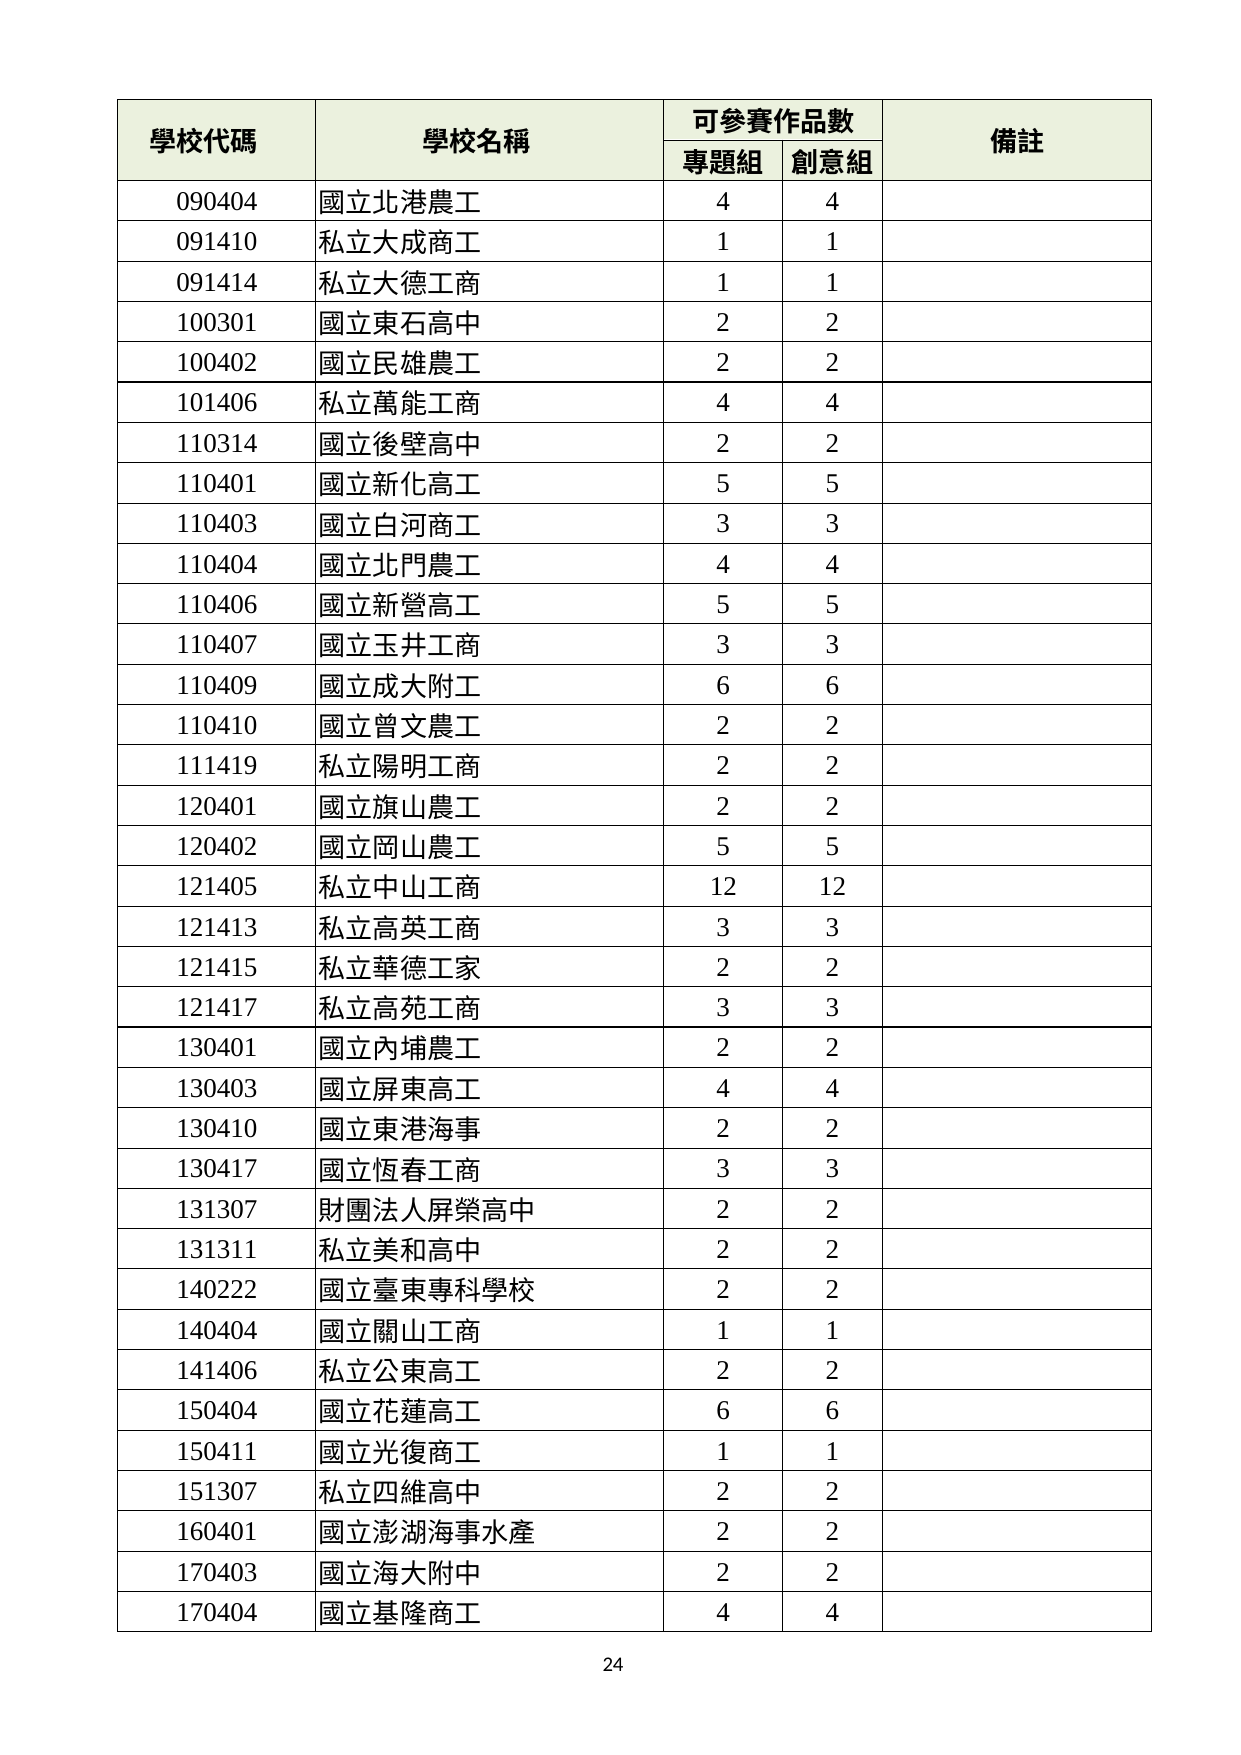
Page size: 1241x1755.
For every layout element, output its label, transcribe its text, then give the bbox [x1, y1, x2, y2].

table_cell [883, 262, 1151, 301]
table_cell [883, 826, 1151, 865]
table_cell 2 [783, 786, 882, 825]
table_cell 1 [783, 221, 882, 261]
table_cell [883, 181, 1151, 220]
table_cell 100301 [118, 302, 315, 341]
table_cell [883, 745, 1151, 784]
table_cell [883, 504, 1151, 543]
table_cell 國立臺東專科學校 [316, 1269, 663, 1309]
table_cell 2 [783, 745, 882, 784]
table_cell 170403 [118, 1552, 315, 1591]
table_cell 2 [783, 1229, 882, 1268]
table_cell [883, 1310, 1151, 1349]
table_cell 130401 [118, 1028, 315, 1067]
table_cell 110314 [118, 423, 315, 462]
table_cell 2 [664, 423, 782, 462]
table_cell 2 [664, 1108, 782, 1147]
table_cell 151307 [118, 1471, 315, 1510]
table_cell 6 [783, 665, 882, 704]
table_cell 110403 [118, 504, 315, 543]
table_cell 國立成大附工 [316, 665, 663, 704]
table_cell 2 [664, 705, 782, 744]
table_cell 國立澎湖海事水產 [316, 1511, 663, 1551]
table_cell 2 [664, 1511, 782, 1551]
table_cell 2 [664, 1028, 782, 1067]
table_cell 101406 [118, 383, 315, 422]
table_cell 130417 [118, 1149, 315, 1188]
table_cell 2 [664, 1350, 782, 1389]
table_cell 2 [664, 342, 782, 381]
table_cell 2 [664, 302, 782, 341]
table_cell 4 [664, 544, 782, 583]
table_cell 091414 [118, 262, 315, 301]
table_cell [883, 1149, 1151, 1188]
table_cell 國立北港農工 [316, 181, 663, 220]
table_cell 4 [783, 383, 882, 422]
table_cell 3 [664, 907, 782, 946]
table_cell 財團法人屏榮高中 [316, 1189, 663, 1228]
table_cell 131311 [118, 1229, 315, 1268]
table_cell 國立恆春工商 [316, 1149, 663, 1188]
table_cell 4 [664, 1592, 782, 1631]
table_cell [883, 705, 1151, 744]
table_cell 4 [664, 1068, 782, 1107]
table_cell 5 [664, 463, 782, 502]
table_cell 2 [664, 1471, 782, 1510]
table_cell 3 [664, 1149, 782, 1188]
table_cell 12 [664, 866, 782, 906]
table_cell 2 [783, 1108, 882, 1147]
table_cell 創意組 [783, 141, 882, 180]
table_cell 國立光復商工 [316, 1431, 663, 1470]
table_cell 110401 [118, 463, 315, 502]
table_cell [883, 1028, 1151, 1067]
table_cell 國立東石高中 [316, 302, 663, 341]
table_cell 6 [664, 1390, 782, 1429]
table_cell 國立海大附中 [316, 1552, 663, 1591]
table_cell 私立公東高工 [316, 1350, 663, 1389]
table_cell [883, 342, 1151, 381]
table_cell 國立屏東高工 [316, 1068, 663, 1107]
table_cell [883, 987, 1151, 1026]
table_cell [883, 544, 1151, 583]
table_cell 090404 [118, 181, 315, 220]
table_cell 專題組 [664, 141, 782, 180]
table_cell 3 [664, 504, 782, 543]
table_cell 私立陽明工商 [316, 745, 663, 784]
table_cell 國立岡山農工 [316, 826, 663, 865]
table_cell [883, 665, 1151, 704]
table_cell 國立旗山農工 [316, 786, 663, 825]
table_cell 國立內埔農工 [316, 1028, 663, 1067]
table_cell [883, 1108, 1151, 1147]
table_cell 私立四維高中 [316, 1471, 663, 1510]
table_cell 2 [664, 1189, 782, 1228]
table_cell 110409 [118, 665, 315, 704]
table_cell [883, 624, 1151, 664]
table_cell [883, 302, 1151, 341]
table_cell 國立關山工商 [316, 1310, 663, 1349]
table_cell [883, 866, 1151, 906]
table_cell 3 [664, 987, 782, 1026]
table_cell 4 [783, 544, 882, 583]
table_cell 121415 [118, 947, 315, 986]
table_cell 130410 [118, 1108, 315, 1147]
table_cell 2 [783, 1552, 882, 1591]
table_cell [883, 383, 1151, 422]
table_cell 130403 [118, 1068, 315, 1107]
table_cell 國立玉井工商 [316, 624, 663, 664]
table_cell 2 [664, 1269, 782, 1309]
table_cell 110404 [118, 544, 315, 583]
table_cell [883, 584, 1151, 623]
table_cell 2 [783, 1471, 882, 1510]
table_cell [883, 786, 1151, 825]
table_cell 私立大成商工 [316, 221, 663, 261]
table_header 可參賽作品數 [664, 100, 882, 139]
table_cell 4 [664, 181, 782, 220]
table_cell 2 [664, 1552, 782, 1591]
table_cell 私立美和高中 [316, 1229, 663, 1268]
table_cell 2 [783, 1269, 882, 1309]
table_cell 3 [664, 624, 782, 664]
table_cell 2 [783, 1350, 882, 1389]
table_cell 3 [783, 624, 882, 664]
table_cell 111419 [118, 745, 315, 784]
table_cell 2 [664, 1229, 782, 1268]
table_cell 2 [783, 1028, 882, 1067]
table_cell 150411 [118, 1431, 315, 1470]
table_cell 國立民雄農工 [316, 342, 663, 381]
table_cell 110410 [118, 705, 315, 744]
table_cell 私立大德工商 [316, 262, 663, 301]
table_cell 私立高苑工商 [316, 987, 663, 1026]
table_cell 私立高英工商 [316, 907, 663, 946]
table_cell 國立新化高工 [316, 463, 663, 502]
table_cell 國立東港海事 [316, 1108, 663, 1147]
table_cell 100402 [118, 342, 315, 381]
table_cell 110406 [118, 584, 315, 623]
table_cell 6 [783, 1390, 882, 1429]
table_cell 國立曾文農工 [316, 705, 663, 744]
table_cell 1 [664, 262, 782, 301]
table_cell 私立萬能工商 [316, 383, 663, 422]
table_cell 5 [664, 584, 782, 623]
table_cell 131307 [118, 1189, 315, 1228]
table_cell 2 [783, 423, 882, 462]
table_cell [883, 1068, 1151, 1107]
table_cell 1 [783, 262, 882, 301]
table_cell 3 [783, 907, 882, 946]
table_cell 4 [783, 181, 882, 220]
table_cell [883, 1229, 1151, 1268]
table_cell [883, 1390, 1151, 1429]
table_cell 1 [783, 1310, 882, 1349]
table_cell 2 [783, 947, 882, 986]
table_cell 5 [664, 826, 782, 865]
table_cell 2 [783, 705, 882, 744]
table_cell 3 [783, 987, 882, 1026]
table_cell 2 [664, 786, 782, 825]
table_cell 5 [783, 584, 882, 623]
table_cell 2 [664, 947, 782, 986]
table_cell [883, 907, 1151, 946]
table_cell 2 [664, 745, 782, 784]
table_cell 2 [783, 1189, 882, 1228]
table_cell 3 [783, 504, 882, 543]
table_cell 2 [783, 302, 882, 341]
table_cell 120401 [118, 786, 315, 825]
table_cell 4 [783, 1592, 882, 1631]
table_cell 121413 [118, 907, 315, 946]
table_cell [883, 1552, 1151, 1591]
table_cell 5 [783, 463, 882, 502]
table_header 學校代碼 [118, 100, 315, 180]
table_cell 國立新營高工 [316, 584, 663, 623]
table_cell 141406 [118, 1350, 315, 1389]
table_cell [883, 1471, 1151, 1510]
table_cell 1 [664, 1431, 782, 1470]
table_cell 160401 [118, 1511, 315, 1551]
table_cell [883, 1592, 1151, 1631]
table_cell 國立基隆商工 [316, 1592, 663, 1631]
table_cell [883, 463, 1151, 502]
table_cell [883, 947, 1151, 986]
table_cell 091410 [118, 221, 315, 261]
table_header 學校名稱 [316, 100, 663, 180]
table_cell 國立北門農工 [316, 544, 663, 583]
table_cell [883, 1350, 1151, 1389]
table_cell 4 [783, 1068, 882, 1107]
table_cell 1 [783, 1431, 882, 1470]
table_cell 私立華德工家 [316, 947, 663, 986]
table_cell 國立白河商工 [316, 504, 663, 543]
table_cell [883, 1511, 1151, 1551]
table_cell 國立後壁高中 [316, 423, 663, 462]
table_cell [883, 221, 1151, 261]
table_cell 國立花蓮高工 [316, 1390, 663, 1429]
table_cell [883, 1431, 1151, 1470]
table_cell 5 [783, 826, 882, 865]
table_cell 140404 [118, 1310, 315, 1349]
table_cell 110407 [118, 624, 315, 664]
table_cell 2 [783, 342, 882, 381]
table_cell 4 [664, 383, 782, 422]
table_cell 170404 [118, 1592, 315, 1631]
table_cell 6 [664, 665, 782, 704]
table_cell 140222 [118, 1269, 315, 1309]
table_cell 12 [783, 866, 882, 906]
table_cell 150404 [118, 1390, 315, 1429]
table_header 備註 [883, 100, 1151, 180]
table_cell [883, 1189, 1151, 1228]
table_cell 121417 [118, 987, 315, 1026]
table_cell [883, 423, 1151, 462]
table_cell 2 [783, 1511, 882, 1551]
table_cell 1 [664, 1310, 782, 1349]
table_cell 1 [664, 221, 782, 261]
table_cell 3 [783, 1149, 882, 1188]
table_cell 私立中山工商 [316, 866, 663, 906]
table_cell [883, 1269, 1151, 1309]
table_cell 120402 [118, 826, 315, 865]
table_cell 121405 [118, 866, 315, 906]
